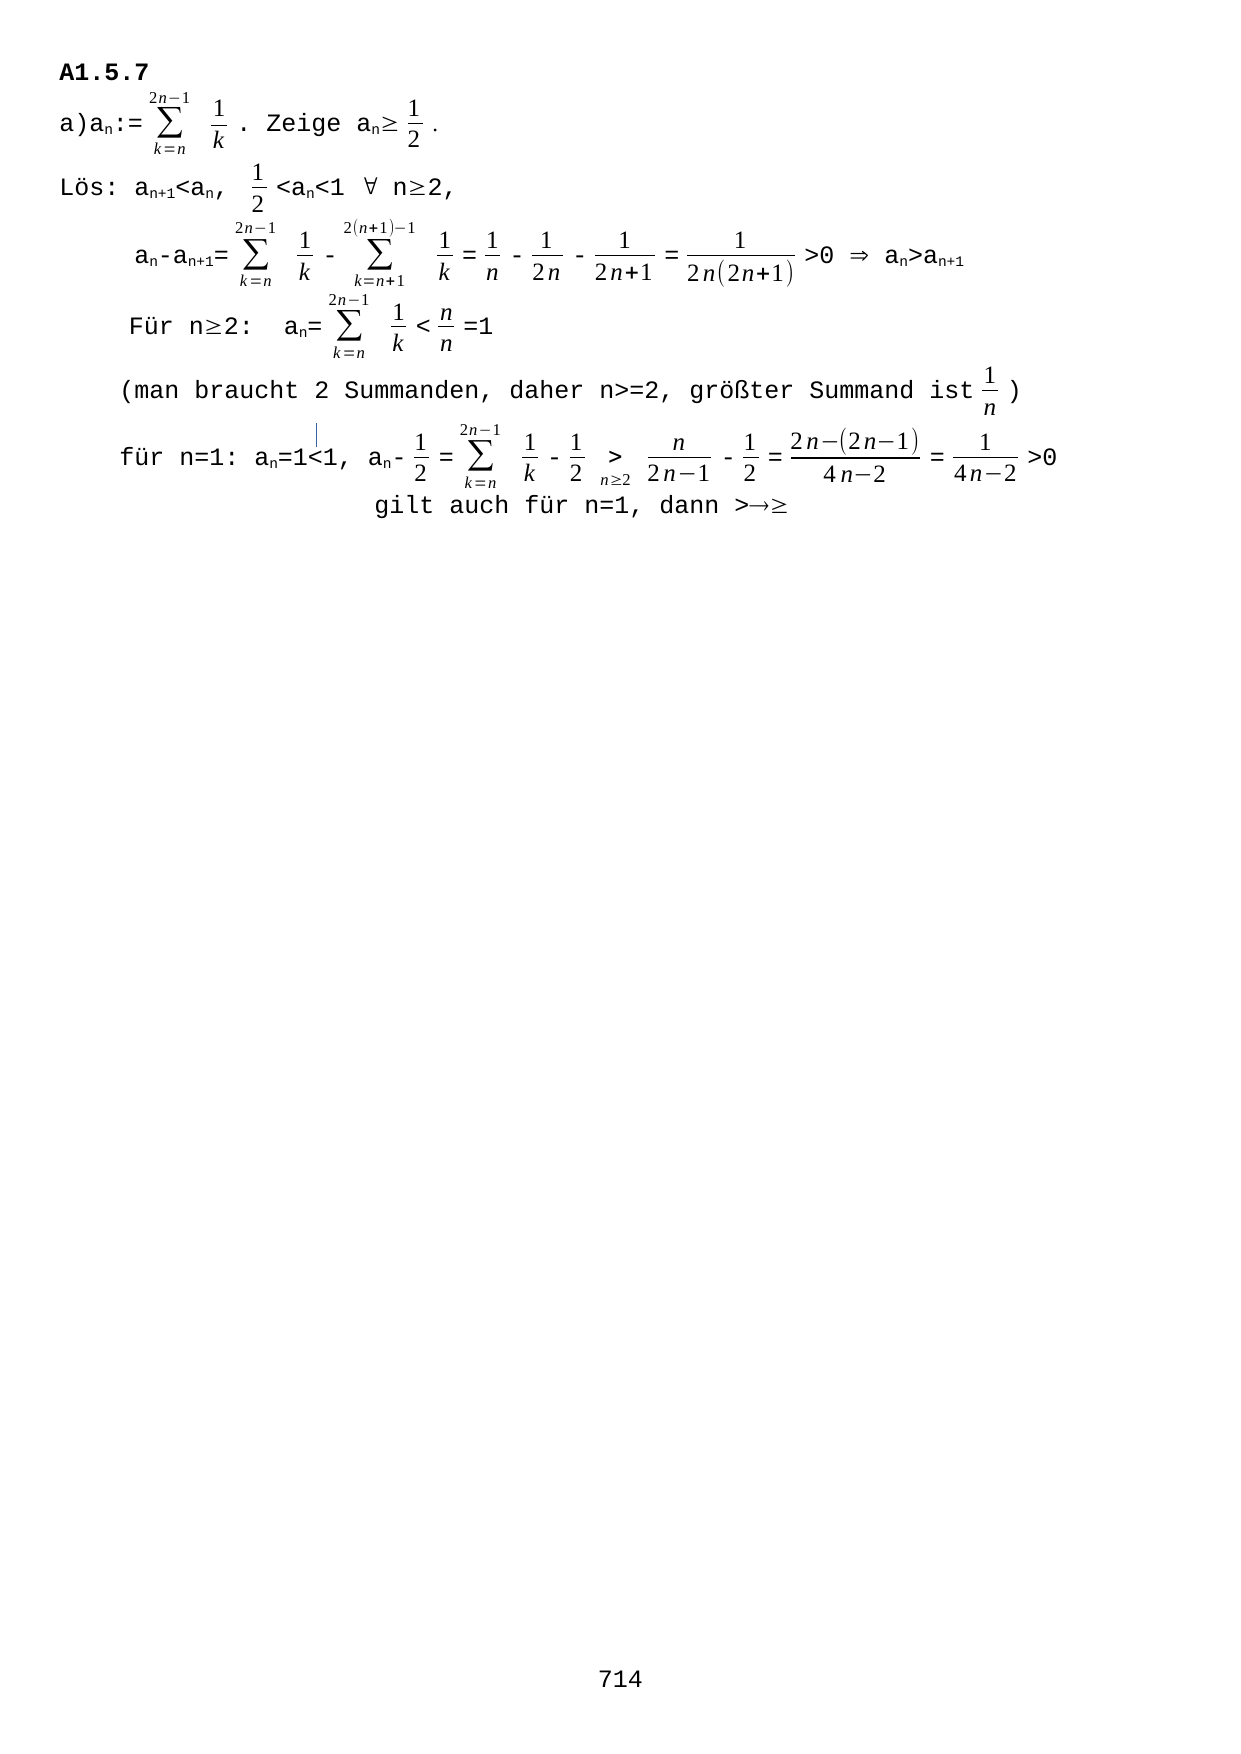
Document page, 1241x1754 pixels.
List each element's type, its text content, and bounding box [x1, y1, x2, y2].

text an-an+1=-=--=>0  an>an+1 [59, 218, 1181, 291]
text Für n2: an=<=1 [59, 291, 1181, 362]
text (man braucht 2 Summanden, daher n>=2, größter Summand ist) für n=1: an=1<1, an-=--==>0 [59, 362, 1181, 492]
subtitle gilt auch für n=1, dann > [59, 492, 1181, 521]
subtitle A1.5.7 a)an:=. Zeige an. [59, 59, 1181, 159]
text Lös: an+1<an, <an<1  n2, [59, 159, 1181, 218]
